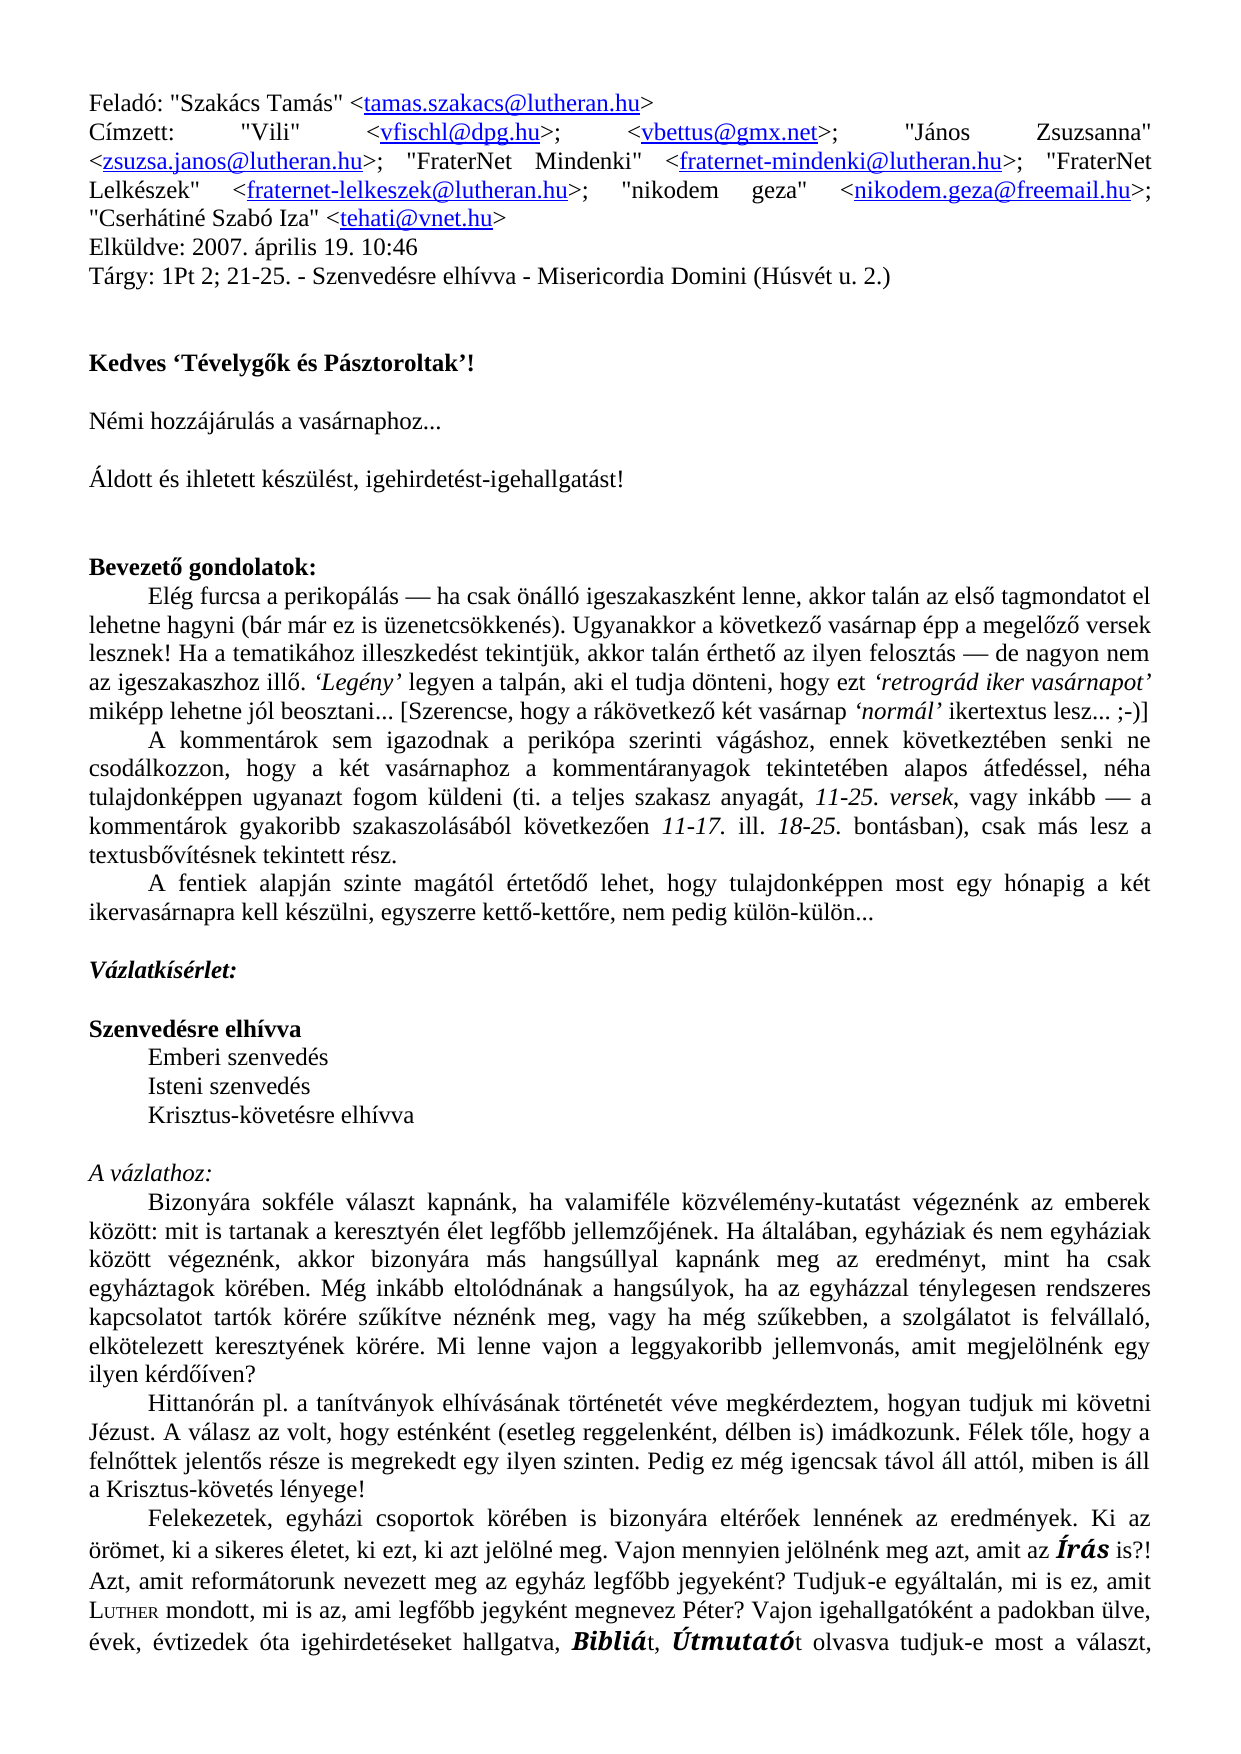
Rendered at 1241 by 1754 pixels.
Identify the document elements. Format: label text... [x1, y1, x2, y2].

text A kommentárok sem igazodnak a perikópa szerinti vágáshoz, ennek következtében senki ne csodálkozzon, hogy a két vasárnaphoz a kommentáranyagok tekintetében alapos átfedéssel, néha tulajdonképpen ugyanazt fogom küldeni (ti. a teljes szakasz anyagát, 11-25. versek, vagy inkább — a kommentárok gyakoribb szakaszolásából következően 11-17. ill. 18-25. bontásban), csak más lesz a textusbővítésnek tekintett rész. [88, 725, 1152, 868]
text Elküldve: 2007. április 19. 10:46 [88, 232, 1152, 261]
text Krisztus-követésre elhívva [88, 1100, 1152, 1129]
text Emberi szenvedés [88, 1042, 1152, 1071]
text A vázlathoz: [88, 1158, 1152, 1187]
text Tárgy: 1Pt 2; 21-25. - Szenvedésre elhívva - Misericordia Domini (Húsvét u. 2.) [88, 261, 1152, 290]
text Feladó: "Szakács Tamás" <tamas.szakacs@lutheran.hu> [88, 88, 1152, 117]
text Bizonyára sokféle választ kapnánk, ha valamiféle közvélemény-kutatást végeznénk az emberek között: mit is tartanak a keresztyén élet legfőbb jellemzőjének. Ha általában, egyháziak és nem egyháziak között végeznénk, akkor bizonyára más hangsúllyal kapnánk meg az eredményt, mint ha csak egyháztagok körében. Még inkább eltolódnának a hangsúlyok, ha az egyházzal ténylegesen rendszeres kapcsolatot tartók körére szűkítve néznénk meg, vagy ha még szűkebben, a szolgálatot is felvállaló, elkötelezett keresztyének körére. Mi lenne vajon a leggyakoribb jellemvonás, amit megjelölnénk egy ilyen kérdőíven? [88, 1187, 1152, 1388]
text Felekezetek, egyházi csoportok körében is bizonyára eltérőek lennének az eredmények. Ki az örömet, ki a sikeres életet, ki ezt, ki azt jelölné meg. Vajon mennyien jelölnénk meg azt, amit az Írás is?! Azt, amit reformátorunk nevezett meg az egyház legfőbb jegyeként? Tudjuk‑e egyáltalán, mi is ez, amit Luther mondott, mi is az, ami legfőbb jegyként megnevez Péter? Vajon igehallgatóként a padokban ülve, évek, évtizedek óta igehirdetéseket hallgatva, Bibliát, Útmutatót olvasva tudjuk‑e most a választ, [88, 1503, 1152, 1657]
subtitle Kedves ‘Tévelygők és Pásztoroltak’! [88, 348, 1152, 377]
text Áldott és ihletett készülést, igehirdetést-igehallgatást! [88, 464, 1152, 493]
text Hittanórán pl. a tanítványok elhívásának történetét véve megkérdeztem, hogyan tudjuk mi követni Jézust. A válasz az volt, hogy esténként (esetleg reggelenként, délben is) imádkozunk. Félek tőle, hogy a felnőttek jelentős része is megrekedt egy ilyen szinten. Pedig ez még igencsak távol áll attól, miben is áll a Krisztus-követés lényege! [88, 1388, 1152, 1503]
text Címzett: "Vili" <vfischl@dpg.hu>; <vbettus@gmx.net>; "János Zsuzsanna" <zsuzsa.janos@lutheran.hu>; "FraterNet Mindenki" <fraternet-mindenki@lutheran.hu>; "FraterNet Lelkészek" <fraternet-lelkeszek@lutheran.hu>; "nikodem geza" <nikodem.geza@freemail.hu>; "Cserhátiné Szabó Iza" <tehati@vnet.hu> [88, 117, 1152, 232]
text A fentiek alapján szinte magától értetődő lehet, hogy tulajdonképpen most egy hónapig a két ikervasárnapra kell készülni, egyszerre kettő-kettőre, nem pedig külön-külön... [88, 868, 1152, 926]
text Isteni szenvedés [88, 1071, 1152, 1100]
text Bevezető gondolatok: [88, 552, 1152, 581]
text Szenvedésre elhívva [88, 1014, 1152, 1042]
text Vázlatkísérlet: [88, 956, 1152, 984]
text Némi hozzájárulás a vasárnaphoz... [88, 406, 1152, 435]
text Elég furcsa a perikopálás — ha csak önálló igeszakaszként lenne, akkor talán az első tagmondatot el lehetne hagyni (bár már ez is üzenetcsökkenés). Ugyanakkor a következő vasárnap épp a megelőző versek lesznek! Ha a tematikához illeszkedést tekintjük, akkor talán érthető az ilyen felosztás — de nagyon nem az igeszakaszhoz illő. ‘Legény’ legyen a talpán, aki el tudja dönteni, hogy ezt ‘retrográd iker vasárnapot’ miképp lehetne jól beosztani... [Szerencse, hogy a rákövetkező két vasárnap ‘normál’ ikertextus lesz... ;‑)] [88, 581, 1152, 725]
